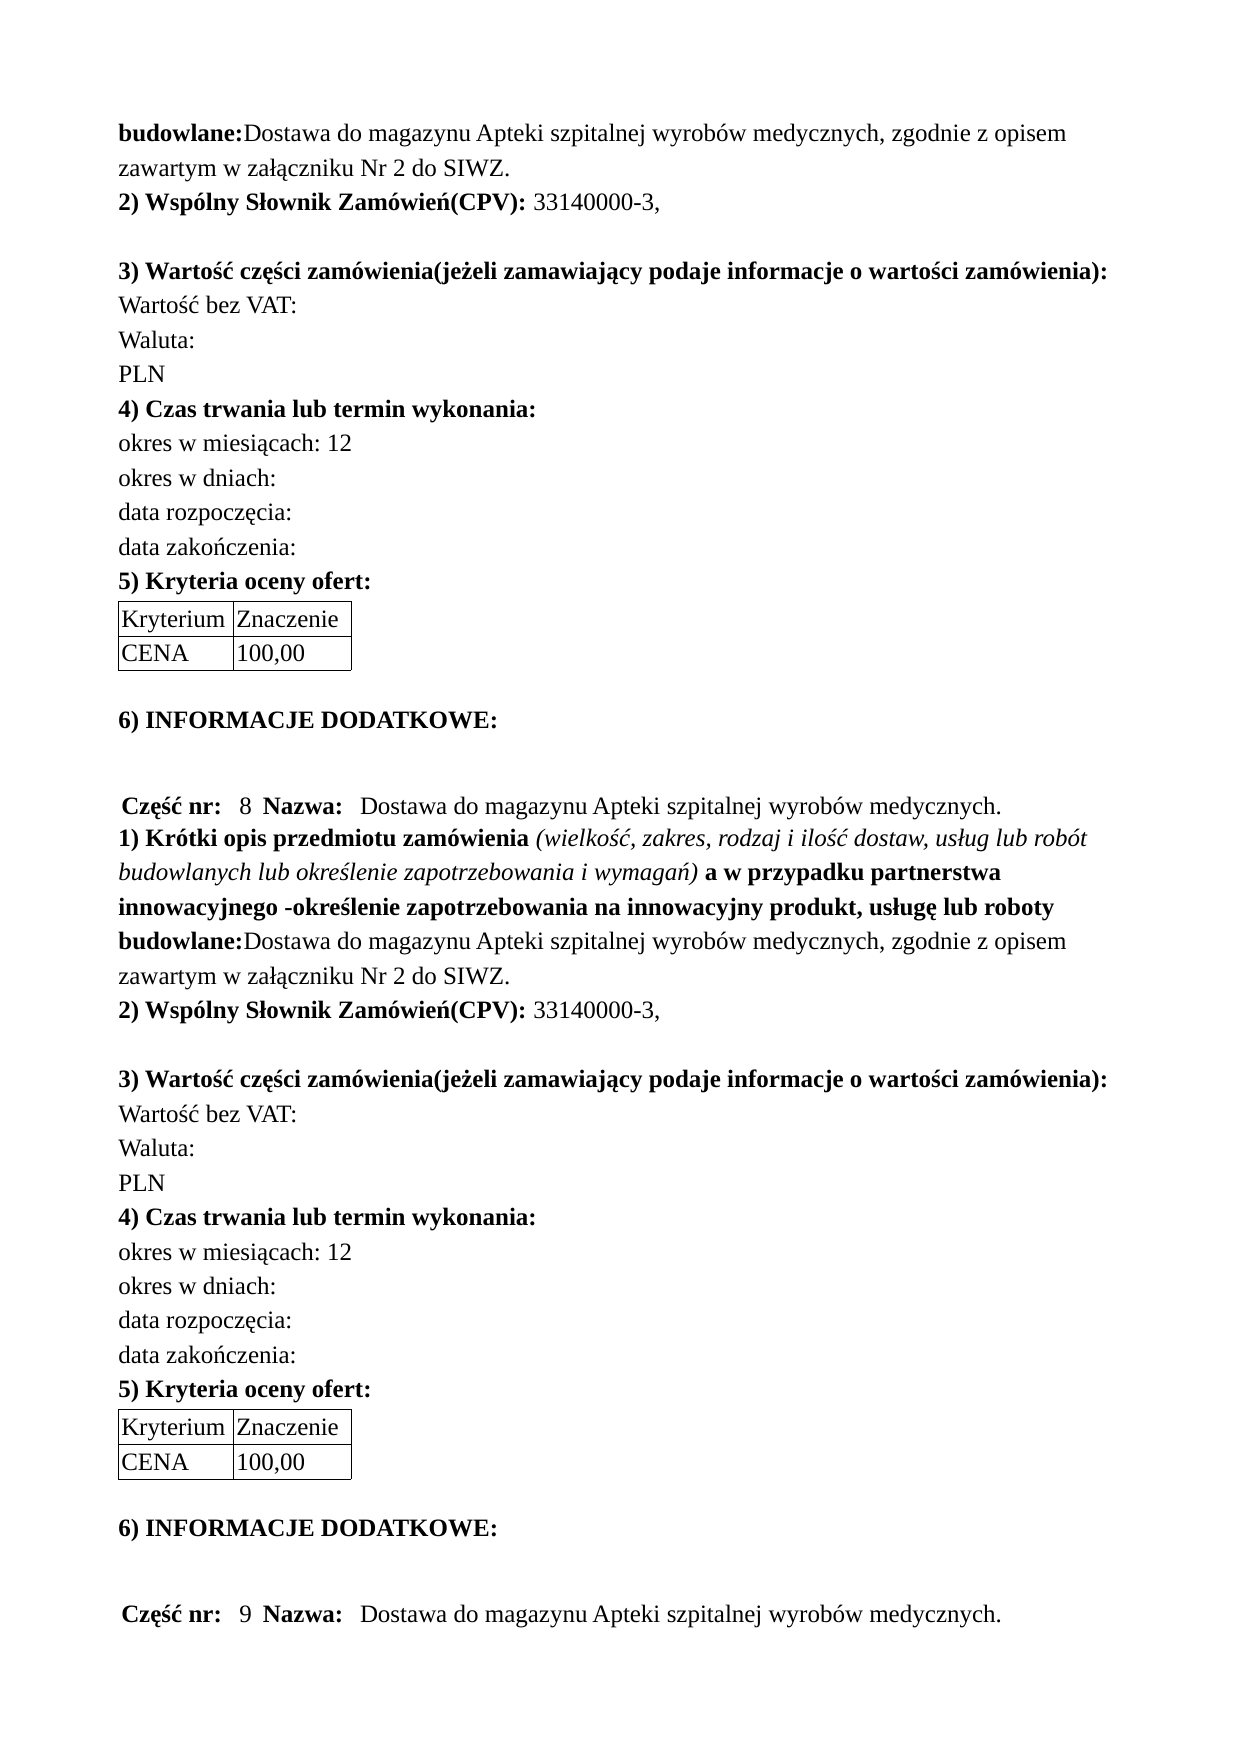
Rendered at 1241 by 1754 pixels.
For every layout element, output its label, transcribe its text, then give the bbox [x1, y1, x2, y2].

table_header Kryterium [119, 602, 233, 636]
table_cell CENA [119, 1445, 233, 1478]
table_header Kryterium [119, 1410, 233, 1444]
table_header Dostawa do magazynu Apteki szpitalnej wyrobów medycznych. [357, 788, 1009, 823]
table_header 8 [236, 788, 260, 823]
table_header Znaczenie [234, 602, 351, 636]
text 1) Krótki opis przedmiotu zamówienia (wielkość, zakres, rodzaj i ilość dostaw, usług lub robót budowlanych lub określenie zapotrzebowania i wymagań) a w przypadku partnerstwa innowacyjnego -określenie zapotrzebowania na innowacyjny produkt, usługę lub roboty budowlane:Dostawa do magazynu Apteki szpitalnej wyrobów medycznych, zgodnie z opisem zawartym w załączniku Nr 2 do SIWZ. 2) Wspólny Słownik Zamówień(CPV): 33140000-3, 3) Wartość części zamówienia(jeżeli zamawiający podaje informacje o wartości zamówienia): Wartość bez VAT: Waluta: PLN 4) Czas trwania lub termin wykonania: okres w miesiącach: 12 okres w dniach: data rozpoczęcia: data zakończenia: 5) Kryteria oceny ofert: [118, 823, 1122, 1403]
table_header 9 [236, 1597, 260, 1631]
text budowlane:Dostawa do magazynu Apteki szpitalnej wyrobów medycznych, zgodnie z opisem zawartym w załączniku Nr 2 do SIWZ. 2) Wspólny Słownik Zamówień(CPV): 33140000-3, 3) Wartość części zamówienia(jeżeli zamawiający podaje informacje o wartości zamówienia): Wartość bez VAT: Waluta: PLN 4) Czas trwania lub termin wykonania: okres w miesiącach: 12 okres w dniach: data rozpoczęcia: data zakończenia: 5) Kryteria oceny ofert: [118, 118, 1122, 595]
table_header Dostawa do magazynu Apteki szpitalnej wyrobów medycznych. [357, 1597, 1009, 1631]
text 6) INFORMACJE DODATKOWE: [118, 1478, 1122, 1576]
table_header Część nr: [118, 1597, 236, 1631]
table_header Znaczenie [234, 1410, 351, 1444]
table_cell 100,00 [234, 637, 351, 670]
table_cell CENA [119, 637, 233, 670]
table_cell 100,00 [234, 1445, 351, 1478]
table_header Nazwa: [260, 1597, 357, 1631]
table_header Nazwa: [260, 788, 357, 823]
table_header Część nr: [118, 788, 236, 823]
text 6) INFORMACJE DODATKOWE: [118, 670, 1122, 768]
